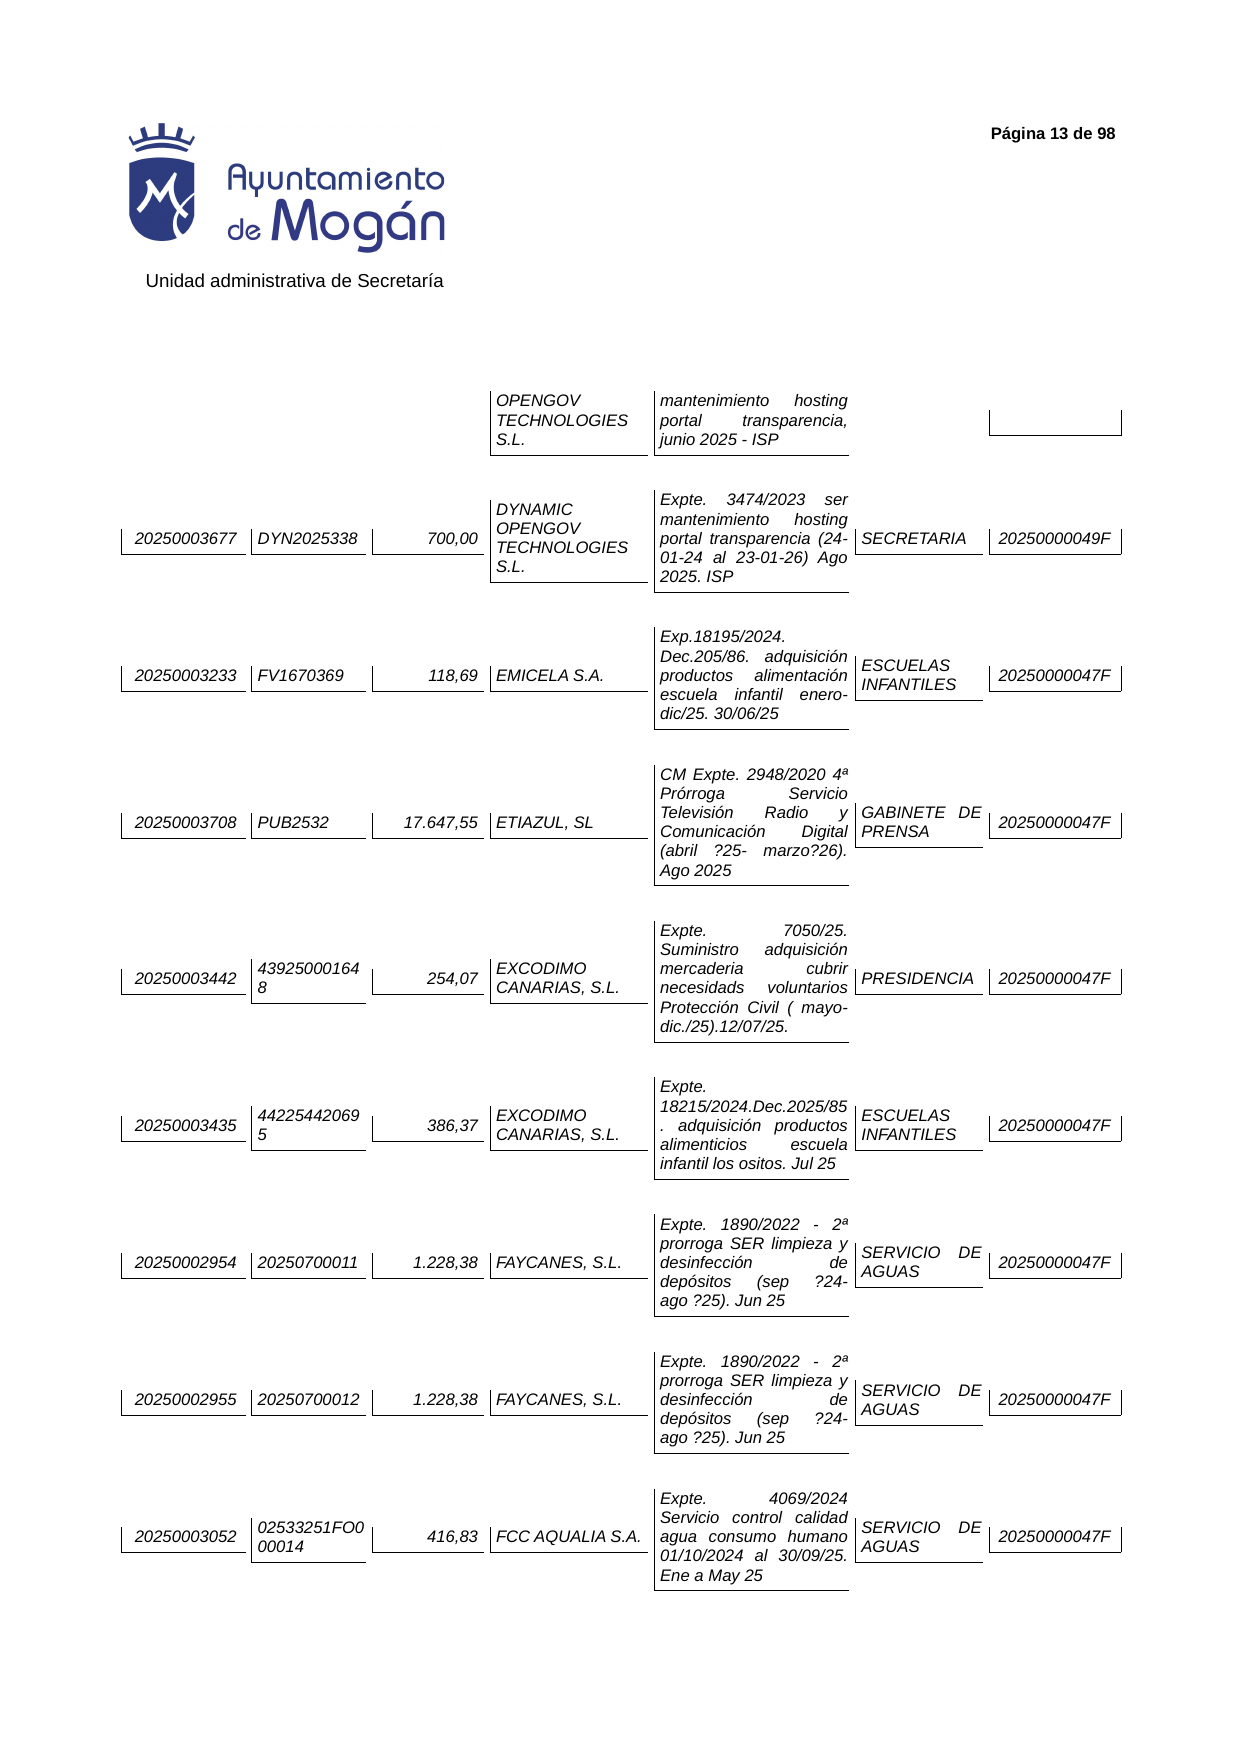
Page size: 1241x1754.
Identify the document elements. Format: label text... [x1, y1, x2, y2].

table_cell SERVICIO DE AGUAS [852, 1486, 986, 1623]
table_cell CM Expte. 2948/2020 4ª Prórroga Servicio Televisión Radio y Comunicación Digital (abril ?25- marzo?26). Ago 2025 [651, 762, 852, 918]
table_cell SERVICIO DE AGUAS [852, 1349, 986, 1486]
table_cell 1.228,38 [369, 1349, 487, 1486]
table_cell [118, 388, 248, 487]
table_cell 20250700011 [249, 1211, 369, 1349]
table_cell 02533251FO000014 [249, 1486, 369, 1623]
table_cell 20250003233 [118, 624, 248, 762]
table_cell OPENGOV TECHNOLOGIES S.L. [487, 388, 651, 487]
table_cell Expte. 7050/25. Suministro adquisición mercaderia cubrir necesidads voluntarios Protección Civil ( mayo-dic./25).12/07/25. [651, 918, 852, 1074]
table_cell Expte. 1890/2022 - 2ª prorroga SER limpieza y desinfección de depósitos (sep ?24- ago ?25). Jun 25 [651, 1211, 852, 1349]
table_cell 20250000047F [986, 624, 1124, 762]
picture [128, 123, 445, 259]
table_cell Expte. 18215/2024.Dec.2025/85. adquisición productos alimenticios escuela infantil los ositos. Jul 25 [651, 1074, 852, 1211]
table_cell Expte. 4069/2024 Servicio control calidad agua consumo humano 01/10/2024 al 30/09/25. Ene a May 25 [651, 1486, 852, 1623]
table_cell 439250001648 [249, 918, 369, 1074]
table_cell SERVICIO DE AGUAS [852, 1211, 986, 1349]
table_cell 442254420695 [249, 1074, 369, 1211]
table_cell [986, 388, 1124, 487]
table_cell 386,37 [369, 1074, 487, 1211]
table_cell 20250002955 [118, 1349, 248, 1486]
table_cell PRESIDENCIA [852, 918, 986, 1074]
table_cell mantenimiento hosting portal transparencia, junio 2025 - ISP [651, 388, 852, 487]
table_cell FV1670369 [249, 624, 369, 762]
table_cell [369, 388, 487, 487]
table_cell 20250000047F [986, 1486, 1124, 1623]
table_cell FAYCANES, S.L. [487, 1349, 651, 1486]
table_cell GABINETE DE PRENSA [852, 762, 986, 918]
table_cell 20250000047F [986, 762, 1124, 918]
table_cell DYN2025338 [249, 487, 369, 624]
table_cell Exp.18195/2024. Dec.205/86. adquisición productos alimentación escuela infantil enero-dic/25. 30/06/25 [651, 624, 852, 762]
table_cell DYNAMIC OPENGOV TECHNOLOGIES S.L. [487, 487, 651, 624]
table_cell 20250000047F [986, 918, 1124, 1074]
table_cell 20250000047F [986, 1074, 1124, 1211]
table_cell ESCUELAS INFANTILES [852, 624, 986, 762]
table_cell 118,69 [369, 624, 487, 762]
table_cell EMICELA S.A. [487, 624, 651, 762]
table_cell 17.647,55 [369, 762, 487, 918]
table_cell EXCODIMO CANARIAS, S.L. [487, 918, 651, 1074]
table_cell 20250000047F [986, 1349, 1124, 1486]
table_cell [249, 388, 369, 487]
table_cell 20250003052 [118, 1486, 248, 1623]
table_cell 1.228,38 [369, 1211, 487, 1349]
table_cell 20250700012 [249, 1349, 369, 1486]
table_cell 20250003435 [118, 1074, 248, 1211]
table_cell SECRETARIA [852, 487, 986, 624]
table_cell ESCUELAS INFANTILES [852, 1074, 986, 1211]
table_cell 700,00 [369, 487, 487, 624]
table_cell Expte. 1890/2022 - 2ª prorroga SER limpieza y desinfección de depósitos (sep ?24- ago ?25). Jun 25 [651, 1349, 852, 1486]
table_cell 20250003677 [118, 487, 248, 624]
table_cell FCC AQUALIA S.A. [487, 1486, 651, 1623]
table_cell 20250000049F [986, 487, 1124, 624]
table_cell 20250000047F [986, 1211, 1124, 1349]
table_cell FAYCANES, S.L. [487, 1211, 651, 1349]
table_cell 20250002954 [118, 1211, 248, 1349]
table_cell Expte. 3474/2023 ser mantenimiento hosting portal transparencia (24-01-24 al 23-01-26) Ago 2025. ISP [651, 487, 852, 624]
table_cell PUB2532 [249, 762, 369, 918]
table_cell ETIAZUL, SL [487, 762, 651, 918]
table_cell 254,07 [369, 918, 487, 1074]
table_cell 20250003442 [118, 918, 248, 1074]
table_cell 416,83 [369, 1486, 487, 1623]
table_cell [852, 388, 986, 487]
table_cell EXCODIMO CANARIAS, S.L. [487, 1074, 651, 1211]
table_cell 20250003708 [118, 762, 248, 918]
